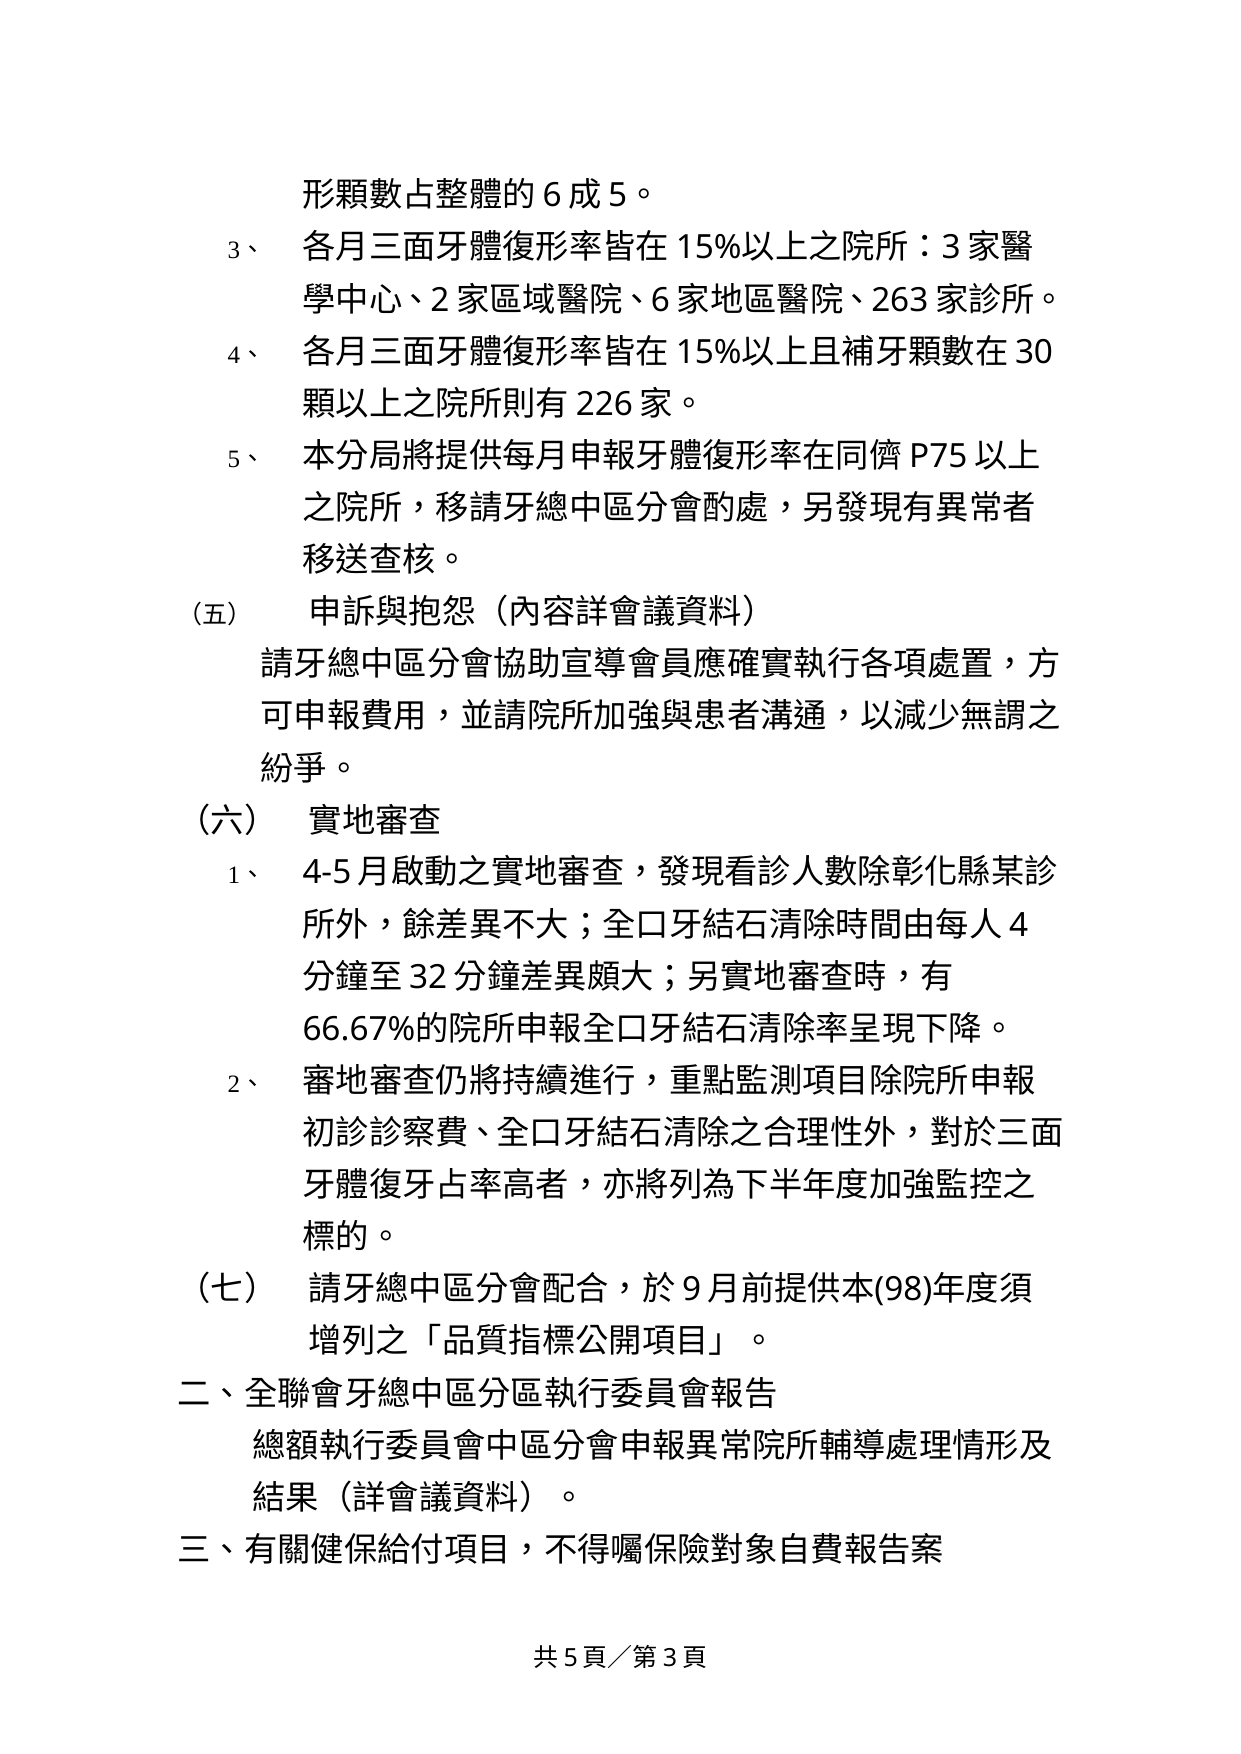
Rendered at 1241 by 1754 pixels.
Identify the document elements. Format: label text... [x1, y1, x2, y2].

list 實地審查 [177, 789, 1063, 842]
text 二、全聯會牙總中區分區執行委員會報告 [177, 1362, 1063, 1414]
list 審地審查仍將持續進行，重點監測項目除院所申報初診診察費、全口牙結石清除之合理性外，對於三面牙體復牙占率高者，亦將列為下半年度加強監控之標的。 [227, 1050, 1063, 1258]
text 三、有關健保給付項目，不得囑保險對象自費報告案 [177, 1519, 1063, 1571]
list 申訴與抱怨（內容詳會議資料） [177, 581, 1063, 633]
text 請牙總中區分會協助宣導會員應確實執行各項處置，方可申報費用，並請院所加強與患者溝通，以減少無謂之紛爭。 [260, 633, 1063, 789]
list 4-5月啟動之實地審查，發現看診人數除彰化縣某診所外，餘差異不大；全口牙結石清除時間由每人4分鐘至32分鐘差異頗大；另實地審查時，有66.67%的院所申報全口牙結石清除率呈現下降。 [227, 842, 1063, 1050]
list 各月三面牙體復形率皆在15%以上之院所：3家醫學中心、2家區域醫院、6家地區醫院、263家診所。 [227, 217, 1063, 321]
list 各月三面牙體復形率皆在15%以上且補牙顆數在30顆以上之院所則有226家。 [227, 321, 1063, 425]
list 本分局將提供每月申報牙體復形率在同儕P75以上之院所，移請牙總中區分會酌處，另發現有異常者移送查核。 [227, 425, 1063, 581]
text 總額執行委員會中區分會申報異常院所輔導處理情形及結果（詳會議資料）。 [252, 1414, 1063, 1519]
list 請牙總中區分會配合，於9月前提供本(98)年度須增列之「品質指標公開項目」。 [177, 1258, 1063, 1362]
list 形顆數占整體的6成5。 [227, 164, 1063, 217]
